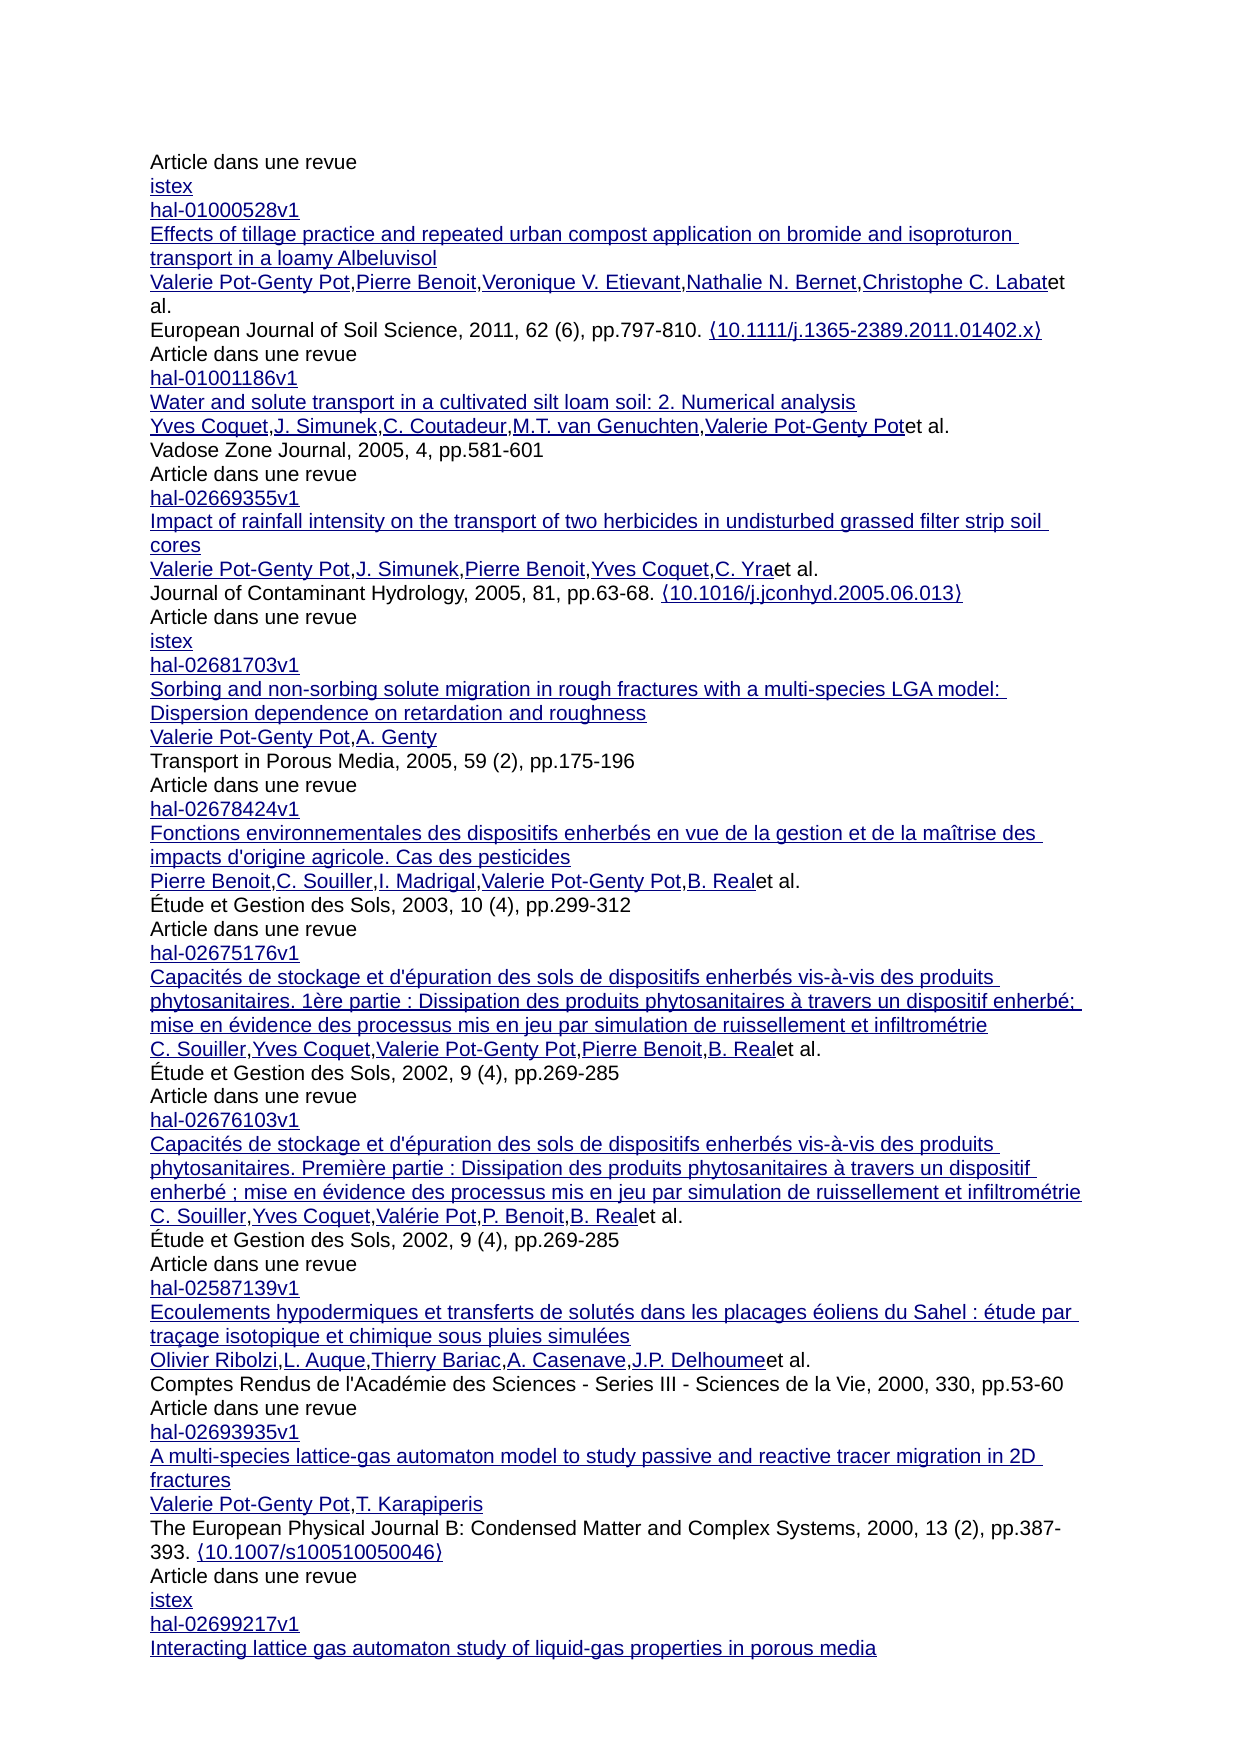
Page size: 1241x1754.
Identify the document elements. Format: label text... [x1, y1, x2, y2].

table_cell Impact of rainfall intensity on the transport of two herbicides in undisturbed grassed filter strip soil cores Valerie Pot-Genty Pot,J. Simunek,Pierre Benoit,Yves Coquet,C. Yraet al. Journal of Contaminant Hydrology, 2005, 81, pp.63-68. ⟨10.1016/j.jconhyd.2005.06.013⟩ Article dans une revue istex hal-02681703v1 [150, 509, 1090, 677]
table_cell Effects of tillage practice and repeated urban compost application on bromide and isoproturon transport in a loamy Albeluvisol Valerie Pot-Genty Pot,Pierre Benoit,Veronique V. Etievant,Nathalie N. Bernet,Christophe C. Labatet al. European Journal of Soil Science, 2011, 62 (6), pp.797-810. ⟨10.1111/j.1365-2389.2011.01402.x⟩ Article dans une revue hal-01001186v1 [150, 222, 1090, 389]
table_cell Article dans une revue istex hal-01000528v1 [150, 150, 1090, 222]
table_cell Interacting lattice gas automaton study of liquid-gas properties in porous media [150, 1635, 1090, 1659]
table_cell A multi-species lattice-gas automaton model to study passive and reactive tracer migration in 2D fractures Valerie Pot-Genty Pot,T. Karapiperis The European Physical Journal B: Condensed Matter and Complex Systems, 2000, 13 (2), pp.387-393. ⟨10.1007/s100510050046⟩ Article dans une revue istex hal-02699217v1 [150, 1444, 1090, 1635]
table_cell Sorbing and non-sorbing solute migration in rough fractures with a multi-species LGA model: Dispersion dependence on retardation and roughness Valerie Pot-Genty Pot,A. Genty Transport in Porous Media, 2005, 59 (2), pp.175-196 Article dans une revue hal-02678424v1 [150, 677, 1090, 821]
table_cell Water and solute transport in a cultivated silt loam soil: 2. Numerical analysis Yves Coquet,J. Simunek,C. Coutadeur,M.T. van Genuchten,Valerie Pot-Genty Potet al. Vadose Zone Journal, 2005, 4, pp.581-601 Article dans une revue hal-02669355v1 [150, 390, 1090, 509]
table_cell Ecoulements hypodermiques et transferts de solutés dans les placages éoliens du Sahel : étude par traçage isotopique et chimique sous pluies simulées Olivier Ribolzi,L. Auque,Thierry Bariac,A. Casenave,J.P. Delhoumeet al. Comptes Rendus de l'Académie des Sciences - Series III - Sciences de la Vie, 2000, 330, pp.53-60 Article dans une revue hal-02693935v1 [150, 1300, 1090, 1444]
table_cell Fonctions environnementales des dispositifs enherbés en vue de la gestion et de la maîtrise des impacts d'origine agricole. Cas des pesticides Pierre Benoit,C. Souiller,I. Madrigal,Valerie Pot-Genty Pot,B. Realet al. Étude et Gestion des Sols, 2003, 10 (4), pp.299-312 Article dans une revue hal-02675176v1 [150, 821, 1090, 964]
table_cell Capacités de stockage et d'épuration des sols de dispositifs enherbés vis-à-vis des produits phytosanitaires. Première partie : Dissipation des produits phytosanitaires à travers un dispositif enherbé ; mise en évidence des processus mis en jeu par simulation de ruissellement et infiltrométrie C. Souiller,Yves Coquet,Valérie Pot,P. Benoit,B. Realet al. Étude et Gestion des Sols, 2002, 9 (4), pp.269-285 Article dans une revue hal-02587139v1 [150, 1132, 1090, 1300]
table_cell Capacités de stockage et d'épuration des sols de dispositifs enherbés vis-à-vis des produits phytosanitaires. 1ère partie : Dissipation des produits phytosanitaires à travers un dispositif enherbé; mise en évidence des processus mis en jeu par simulation de ruissellement et infiltrométrie C. Souiller,Yves Coquet,Valerie Pot-Genty Pot,Pierre Benoit,B. Realet al. Étude et Gestion des Sols, 2002, 9 (4), pp.269-285 Article dans une revue hal-02676103v1 [150, 965, 1090, 1132]
